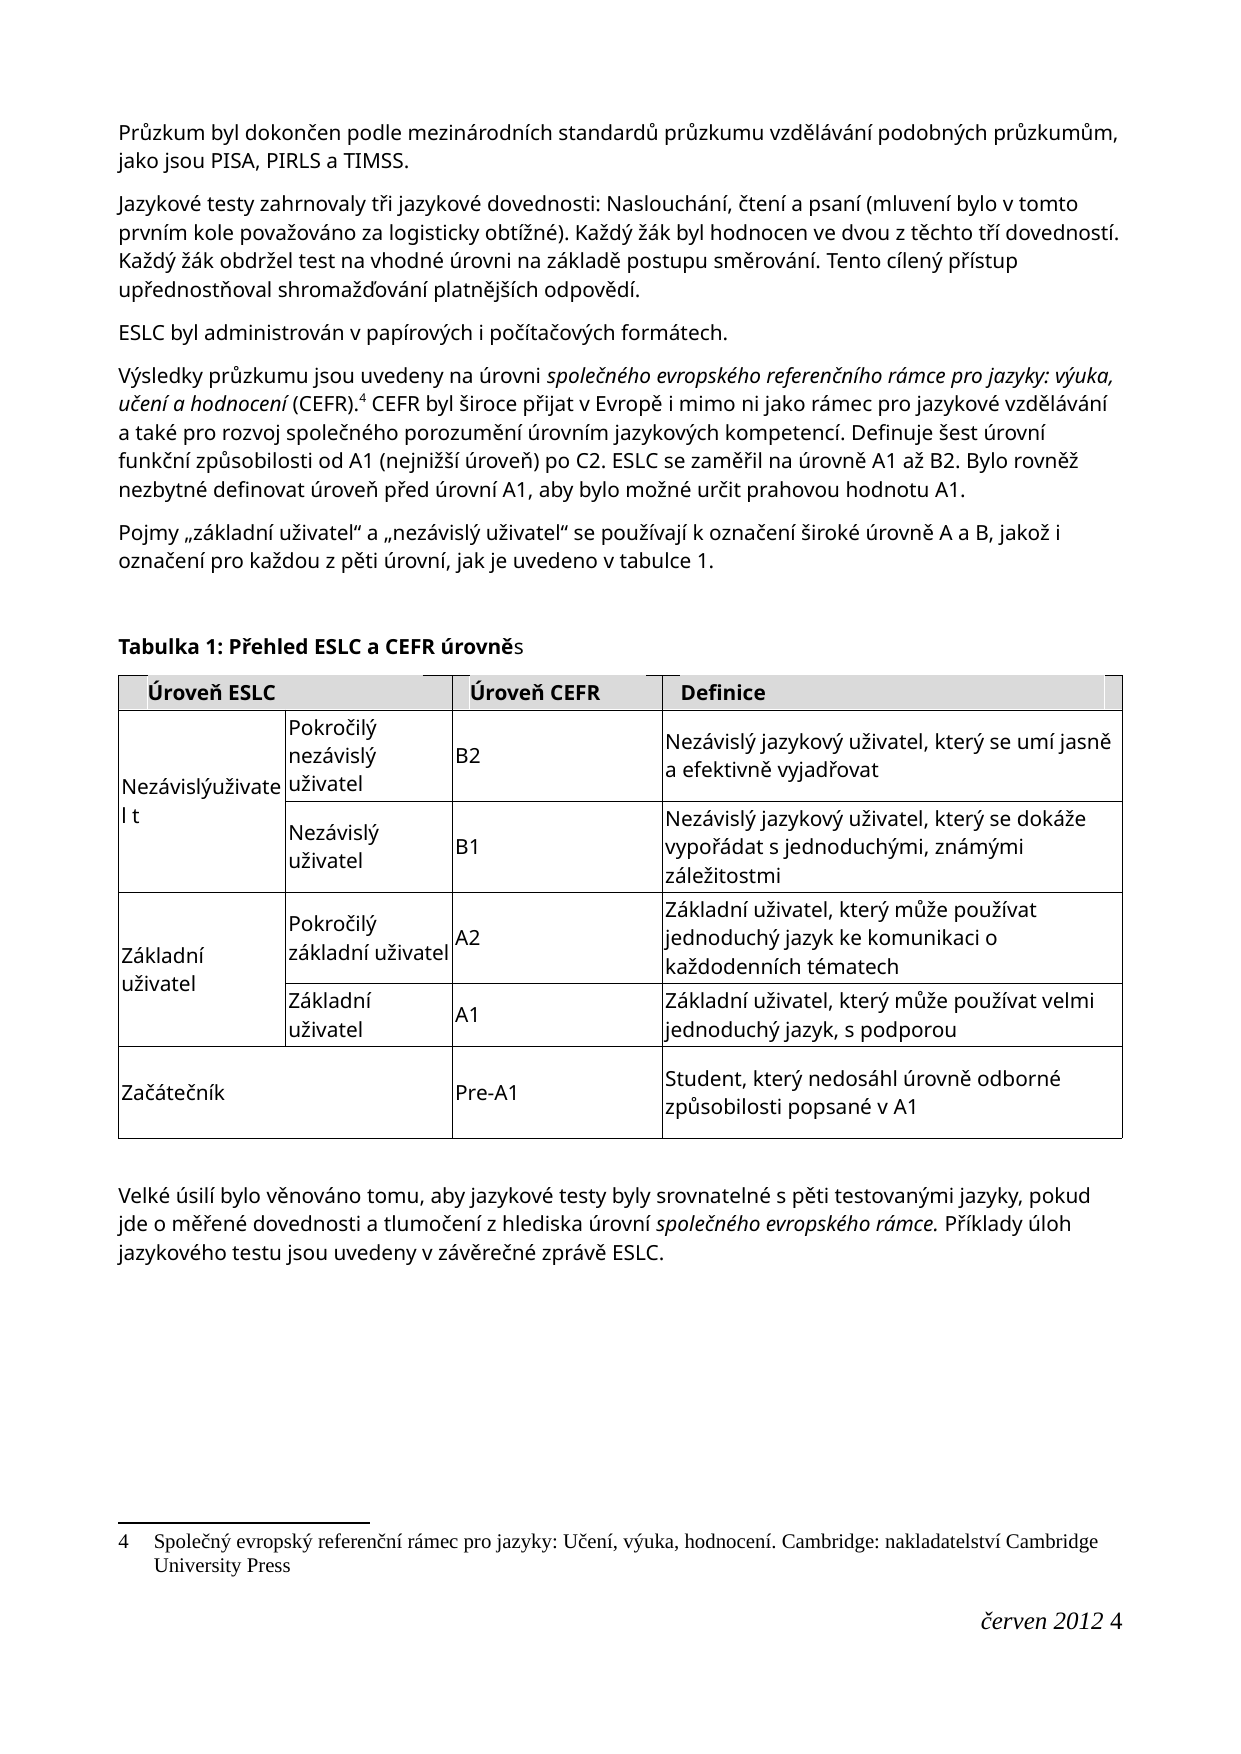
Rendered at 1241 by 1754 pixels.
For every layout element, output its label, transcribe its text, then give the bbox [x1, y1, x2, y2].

text Tabulka 1: Přehled ESLC a CEFR úrovněs [118, 632, 1122, 661]
text Výsledky průzkumu jsou uvedeny na úrovni společného evropského referenčního rámce pro jazyky: výuka, učení a hodnocení (CEFR). CEFR byl široce přijat v Evropě i mimo ni jako rámec pro jazykové vzdělávání a také pro rozvoj společného porozumění úrovním jazykových kompetencí. Definuje šest úrovní funkční způsobilosti od A1 (nejnižší úroveň) po C2. ESLC se zaměřil na úrovně A1 až B2. Bylo rovněž nezbytné definovat úroveň před úrovní A1, aby bylo možné určit prahovou hodnotu A1. [118, 361, 1122, 503]
table_cell Základní uživatel [119, 893, 285, 1046]
text Pojmy „základní uživatel“ a „nezávislý uživatel“ se používají k označení široké úrovně A a B, jakož i označení pro každou z pěti úrovní, jak je uvedeno v tabulce 1. [118, 518, 1122, 574]
table_cell Nezávislý uživatel [286, 802, 452, 892]
table_header Definice [680, 675, 1104, 709]
text Jazykové testy zahrnovaly tři jazykové dovednosti: Naslouchání, čtení a psaní (mluvení bylo v tomto prvním kole považováno za logisticky obtížné). Každý žák byl hodnocen ve dvou z těchto tří dovedností. Každý žák obdržel test na vhodné úrovni na základě postupu směrování. Tento cílený přístup upřednostňoval shromažďování platnějších odpovědí. [118, 189, 1122, 303]
text ESLC byl administrován v papírových i počítačových formátech. [118, 318, 1122, 346]
table_header [1105, 676, 1122, 709]
table_header [646, 676, 662, 709]
table_cell Základní uživatel, který může používat jednoduchý jazyk ke komunikaci o každodenních tématech [663, 893, 1122, 983]
table_cell Nezávislýuživatel t [119, 711, 285, 892]
table_cell B1 [453, 802, 662, 892]
table_header Úroveň ESLC [148, 675, 423, 709]
table_cell Pre-A1 [453, 1047, 662, 1138]
table_cell Pokročilý základní uživatel [286, 893, 452, 983]
table_cell Základní uživatel [286, 984, 452, 1046]
table_header [453, 676, 469, 709]
table_header Úroveň CEFR [470, 675, 646, 709]
table_cell A1 [453, 984, 662, 1046]
table_cell Pokročilý nezávislý uživatel [286, 711, 452, 801]
table_cell Začátečník [119, 1047, 452, 1138]
table_header [423, 676, 452, 709]
table_cell Student, který nedosáhl úrovně odborné způsobilosti popsané v A1 [663, 1047, 1122, 1138]
text Velké úsilí bylo věnováno tomu, aby jazykové testy byly srovnatelné s pěti testovanými jazyky, pokud jde o měřené dovednosti a tlumočení z hlediska úrovní společného evropského rámce. Příklady úloh jazykového testu jsou uvedeny v závěrečné zprávě ESLC. [118, 1181, 1122, 1266]
table_header [663, 676, 680, 709]
table_cell Nezávislý jazykový uživatel, který se dokáže vypořádat s jednoduchými, známými záležitostmi [663, 802, 1122, 892]
table_cell B2 [453, 711, 662, 801]
table_cell Základní uživatel, který může používat velmi jednoduchý jazyk, s podporou [663, 984, 1122, 1046]
table_cell Nezávislý jazykový uživatel, který se umí jasně a efektivně vyjadřovat [663, 711, 1122, 801]
text Průzkum byl dokončen podle mezinárodních standardů průzkumu vzdělávání podobných průzkumům, jako jsou PISA, PIRLS a TIMSS. [118, 118, 1122, 175]
table_header [119, 676, 147, 709]
text Společný evropský referenční rámec pro jazyky: Učení, výuka, hodnocení. Cambridge: nakladatelství Cambridge University Press [118, 1529, 1122, 1577]
table_cell A2 [453, 893, 662, 983]
